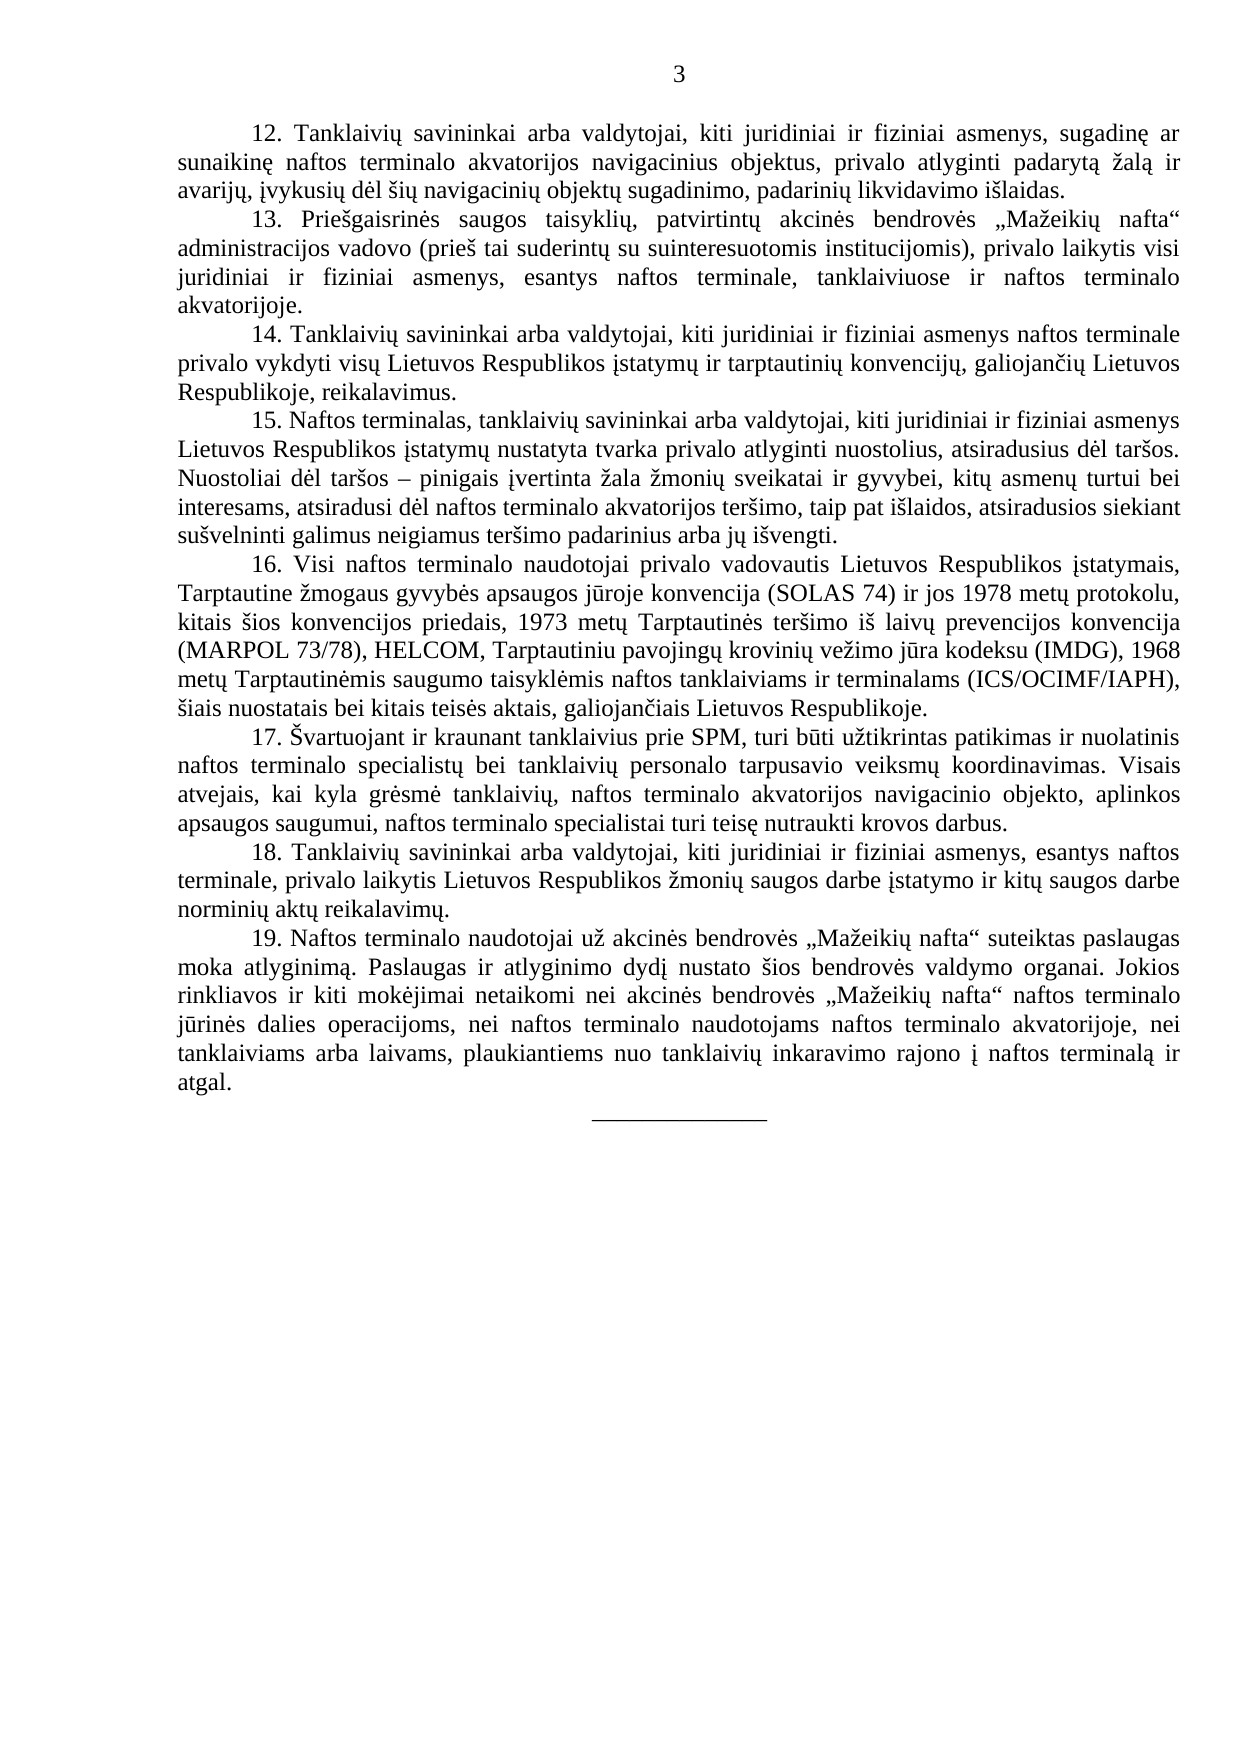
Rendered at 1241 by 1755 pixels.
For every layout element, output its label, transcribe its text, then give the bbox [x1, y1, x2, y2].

text ______________ [177, 1096, 1181, 1124]
text 15. Naftos terminalas, tanklaivių savininkai arba valdytojai, kiti juridiniai ir fiziniai asmenys Lietuvos Respublikos įstatymų nustatyta tvarka privalo atlyginti nuostolius, atsiradusius dėl taršos. Nuostoliai dėl taršos – pinigais įvertinta žala žmonių sveikatai ir gyvybei, kitų asmenų turtui bei interesams, atsiradusi dėl naftos terminalo akvatorijos teršimo, taip pat išlaidos, atsiradusios siekiant sušvelninti galimus neigiamus teršimo padarinius arba jų išvengti. [177, 406, 1181, 549]
text 13. Priešgaisrinės saugos taisyklių, patvirtintų akcinės bendrovės „Mažeikių nafta“ administracijos vadovo (prieš tai suderintų su suinteresuotomis institucijomis), privalo laikytis visi juridiniai ir fiziniai asmenys, esantys naftos terminale, tanklaiviuose ir naftos terminalo akvatorijoje. [177, 204, 1181, 319]
text 19. Naftos terminalo naudotojai už akcinės bendrovės „Mažeikių nafta“ suteiktas paslaugas moka atlyginimą. Paslaugas ir atlyginimo dydį nustato šios bendrovės valdymo organai. Jokios rinkliavos ir kiti mokėjimai netaikomi nei akcinės bendrovės „Mažeikių nafta“ naftos terminalo jūrinės dalies operacijoms, nei naftos terminalo naudotojams naftos terminalo akvatorijoje, nei tanklaiviams arba laivams, plaukiantiems nuo tanklaivių inkaravimo rajono į naftos terminalą ir atgal. [177, 923, 1181, 1096]
text 14. Tanklaivių savininkai arba valdytojai, kiti juridiniai ir fiziniai asmenys naftos terminale privalo vykdyti visų Lietuvos Respublikos įstatymų ir tarptautinių konvencijų, galiojančių Lietuvos Respublikoje, reikalavimus. [177, 319, 1181, 406]
text 18. Tanklaivių savininkai arba valdytojai, kiti juridiniai ir fiziniai asmenys, esantys naftos terminale, privalo laikytis Lietuvos Respublikos žmonių saugos darbe įstatymo ir kitų saugos darbe norminių aktų reikalavimų. [177, 837, 1181, 923]
text 16. Visi naftos terminalo naudotojai privalo vadovautis Lietuvos Respublikos įstatymais, Tarptautine žmogaus gyvybės apsaugos jūroje konvencija (SOLAS 74) ir jos 1978 metų protokolu, kitais šios konvencijos priedais, 1973 metų Tarptautinės teršimo iš laivų prevencijos konvencija (MARPOL 73/78), HELCOM, Tarptautiniu pavojingų krovinių vežimo jūra kodeksu (IMDG), 1968 metų Tarptautinėmis saugumo taisyklėmis naftos tanklaiviams ir terminalams (ICS/OCIMF/IAPH), šiais nuostatais bei kitais teisės aktais, galiojančiais Lietuvos Respublikoje. [177, 549, 1181, 722]
text 12. Tanklaivių savininkai arba valdytojai, kiti juridiniai ir fiziniai asmenys, sugadinę ar sunaikinę naftos terminalo akvatorijos navigacinius objektus, privalo atlyginti padarytą žalą ir avarijų, įvykusių dėl šių navigacinių objektų sugadinimo, padarinių likvidavimo išlaidas. [177, 118, 1181, 204]
text 17. Švartuojant ir kraunant tanklaivius prie SPM, turi būti užtikrintas patikimas ir nuolatinis naftos terminalo specialistų bei tanklaivių personalo tarpusavio veiksmų koordinavimas. Visais atvejais, kai kyla grėsmė tanklaivių, naftos terminalo akvatorijos navigacinio objekto, aplinkos apsaugos saugumui, naftos terminalo specialistai turi teisę nutraukti krovos darbus. [177, 722, 1181, 837]
